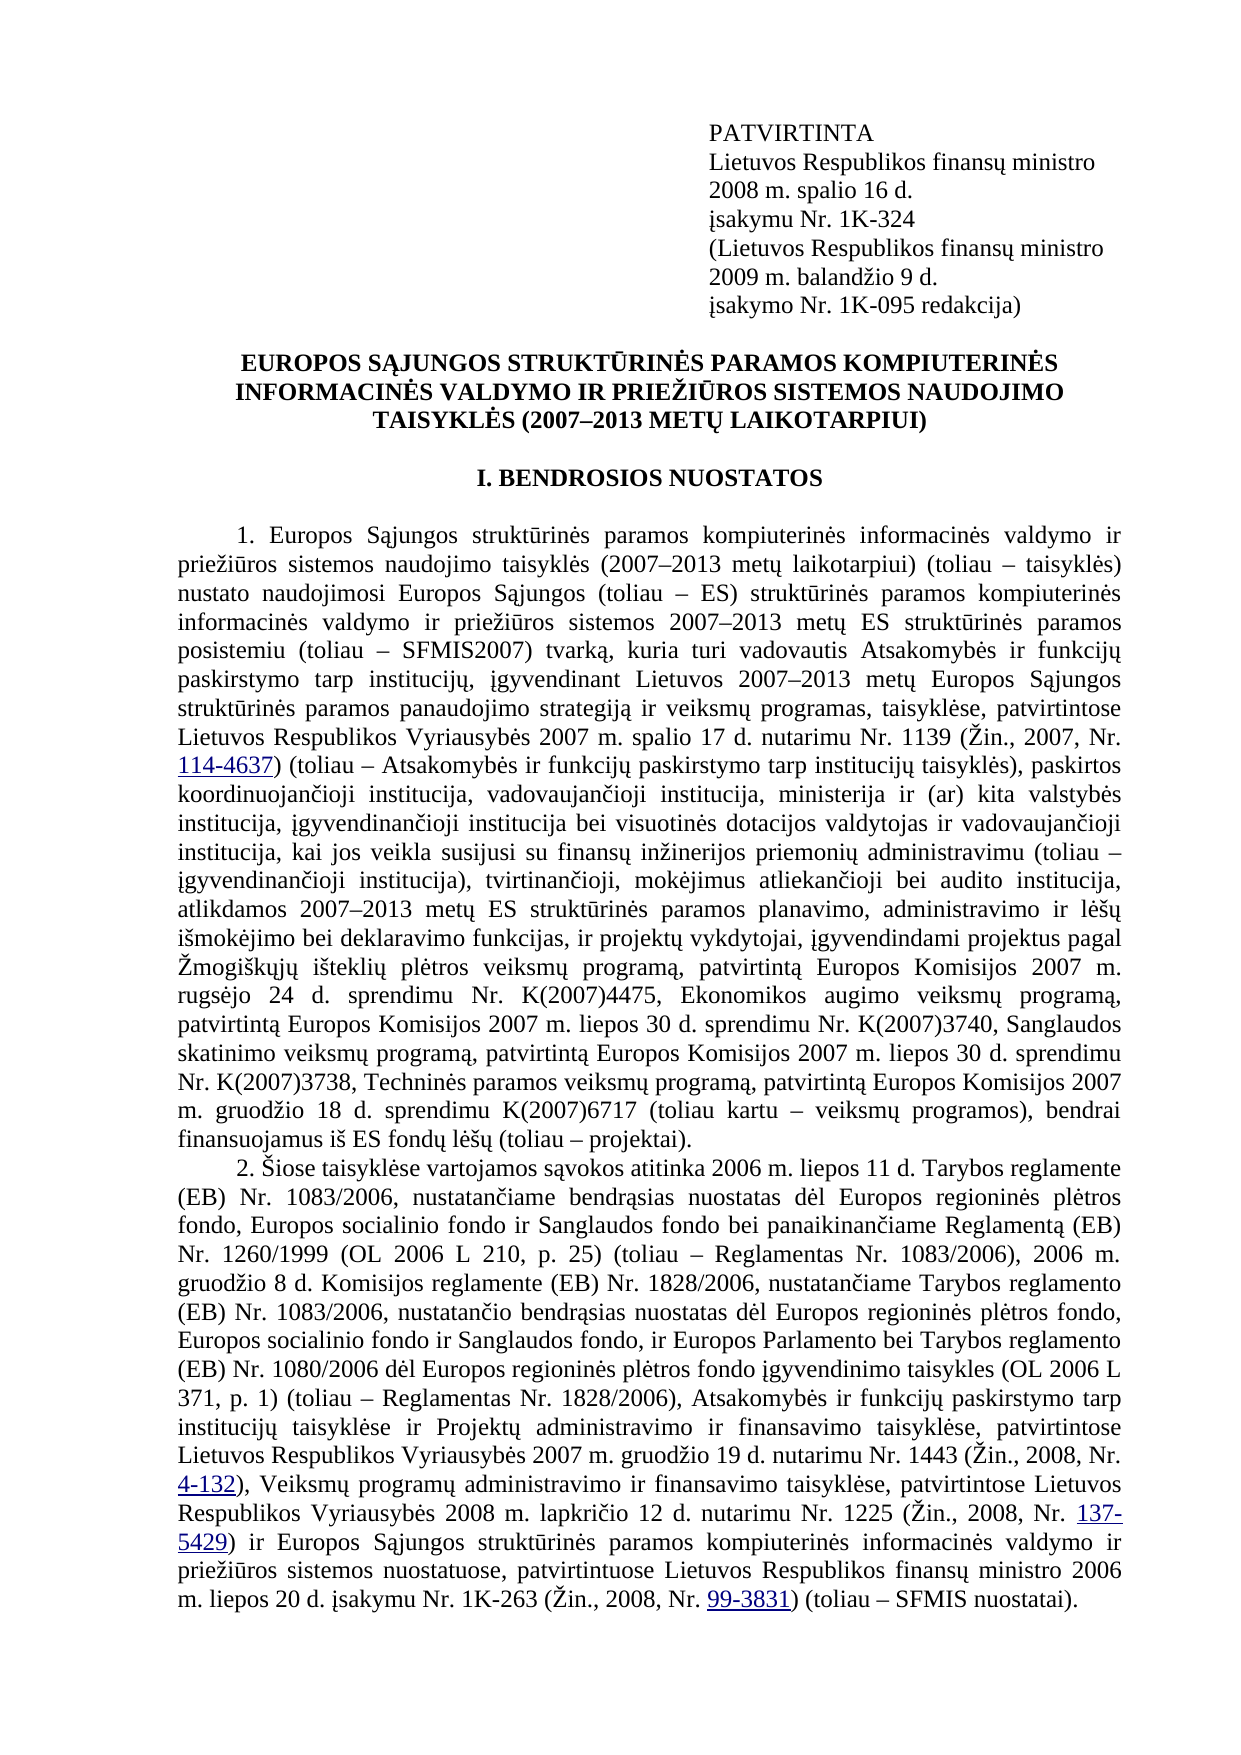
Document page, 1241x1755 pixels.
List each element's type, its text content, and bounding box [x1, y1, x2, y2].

text 1. Europos Sąjungos struktūrinės paramos kompiuterinės informacinės valdymo ir priežiūros sistemos naudojimo taisyklės (2007–2013 metų laikotarpiui) (toliau – taisyklės) nustato naudojimosi Europos Sąjungos (toliau – ES) struktūrinės paramos kompiuterinės informacinės valdymo ir priežiūros sistemos 2007–2013 metų ES struktūrinės paramos posistemiu (toliau – SFMIS2007) tvarką, kuria turi vadovautis Atsakomybės ir funkcijų paskirstymo tarp institucijų, įgyvendinant Lietuvos 2007–2013 metų Europos Sąjungos struktūrinės paramos panaudojimo strategiją ir veiksmų programas, taisyklėse, patvirtintose Lietuvos Respublikos Vyriausybės 2007 m. spalio 17 d. nutarimu Nr. 1139 (Žin., 2007, Nr. 114-4637) (toliau – Atsakomybės ir funkcijų paskirstymo tarp institucijų taisyklės), paskirtos koordinuojančioji institucija, vadovaujančioji institucija, ministerija ir (ar) kita valstybės institucija, įgyvendinančioji institucija bei visuotinės dotacijos valdytojas ir vadovaujančioji institucija, kai jos veikla susijusi su finansų inžinerijos priemonių administravimu (toliau – įgyvendinančioji institucija), tvirtinančioji, mokėjimus atliekančioji bei audito institucija, atlikdamos 2007–2013 metų ES struktūrinės paramos planavimo, administravimo ir lėšų išmokėjimo bei deklaravimo funkcijas, ir projektų vykdytojai, įgyvendindami projektus pagal Žmogiškųjų išteklių plėtros veiksmų programą, patvirtintą Europos Komisijos 2007 m. rugsėjo 24 d. sprendimu Nr. K(2007)4475, Ekonomikos augimo veiksmų programą, patvirtintą Europos Komisijos 2007 m. liepos 30 d. sprendimu Nr. K(2007)3740, Sanglaudos skatinimo veiksmų programą, patvirtintą Europos Komisijos 2007 m. liepos 30 d. sprendimu Nr. K(2007)3738, Techninės paramos veiksmų programą, patvirtintą Europos Komisijos 2007 m. gruodžio 18 d. sprendimu K(2007)6717 (toliau kartu – veiksmų programos), bendrai finansuojamus iš ES fondų lėšų (toliau – projektai). [177, 521, 1122, 1153]
text įsakymu Nr. 1K-324 [177, 204, 1122, 233]
text 2. Šiose taisyklėse vartojamos sąvokos atitinka 2006 m. liepos 11 d. Tarybos reglamente (EB) Nr. 1083/2006, nustatančiame bendrąsias nuostatas dėl Europos regioninės plėtros fondo, Europos socialinio fondo ir Sanglaudos fondo bei panaikinančiame Reglamentą (EB) Nr. 1260/1999 (OL 2006 L 210, p. 25) (toliau – Reglamentas Nr. 1083/2006), 2006 m. gruodžio 8 d. Komisijos reglamente (EB) Nr. 1828/2006, nustatančiame Tarybos reglamento (EB) Nr. 1083/2006, nustatančio bendrąsias nuostatas dėl Europos regioninės plėtros fondo, Europos socialinio fondo ir Sanglaudos fondo, ir Europos Parlamento bei Tarybos reglamento (EB) Nr. 1080/2006 dėl Europos regioninės plėtros fondo įgyvendinimo taisykles (OL 2006 L 371, p. 1) (toliau – Reglamentas Nr. 1828/2006), Atsakomybės ir funkcijų paskirstymo tarp institucijų taisyklėse ir Projektų administravimo ir finansavimo taisyklėse, patvirtintose Lietuvos Respublikos Vyriausybės 2007 m. gruodžio 19 d. nutarimu Nr. 1443 (Žin., 2008, Nr. 4-132), Veiksmų programų administravimo ir finansavimo taisyklėse, patvirtintose Lietuvos Respublikos Vyriausybės 2008 m. lapkričio 12 d. nutarimu Nr. 1225 (Žin., 2008, Nr. 137-5429) ir Europos Sąjungos struktūrinės paramos kompiuterinės informacinės valdymo ir priežiūros sistemos nuostatuose, patvirtintuose Lietuvos Respublikos finansų ministro 2006 m. liepos 20 d. įsakymu Nr. 1K-263 (Žin., 2008, Nr. 99-3831) (toliau – SFMIS nuostatai). [177, 1153, 1122, 1613]
text I. BENDROSIOS NUOSTATOS [177, 463, 1122, 492]
text 2008 m. spalio 16 d. [177, 176, 1122, 204]
text 2009 m. balandžio 9 d. [177, 262, 1122, 291]
text PATVIRTINTA [709, 118, 1122, 147]
text Lietuvos Respublikos finansų ministro [177, 147, 1122, 176]
text EUROPOS SĄJUNGOS STRUKTŪRINĖS PARAMOS KOMPIUTERINĖS INFORMACINĖS VALDYMO IR PRIEŽIŪROS SISTEMOS NAUDOJIMO TAISYKLĖS (2007–2013 METŲ LAIKOTARPIUI) [177, 348, 1122, 434]
text įsakymo Nr. 1K-095 redakcija) [177, 291, 1122, 319]
text (Lietuvos Respublikos finansų ministro [177, 233, 1122, 262]
